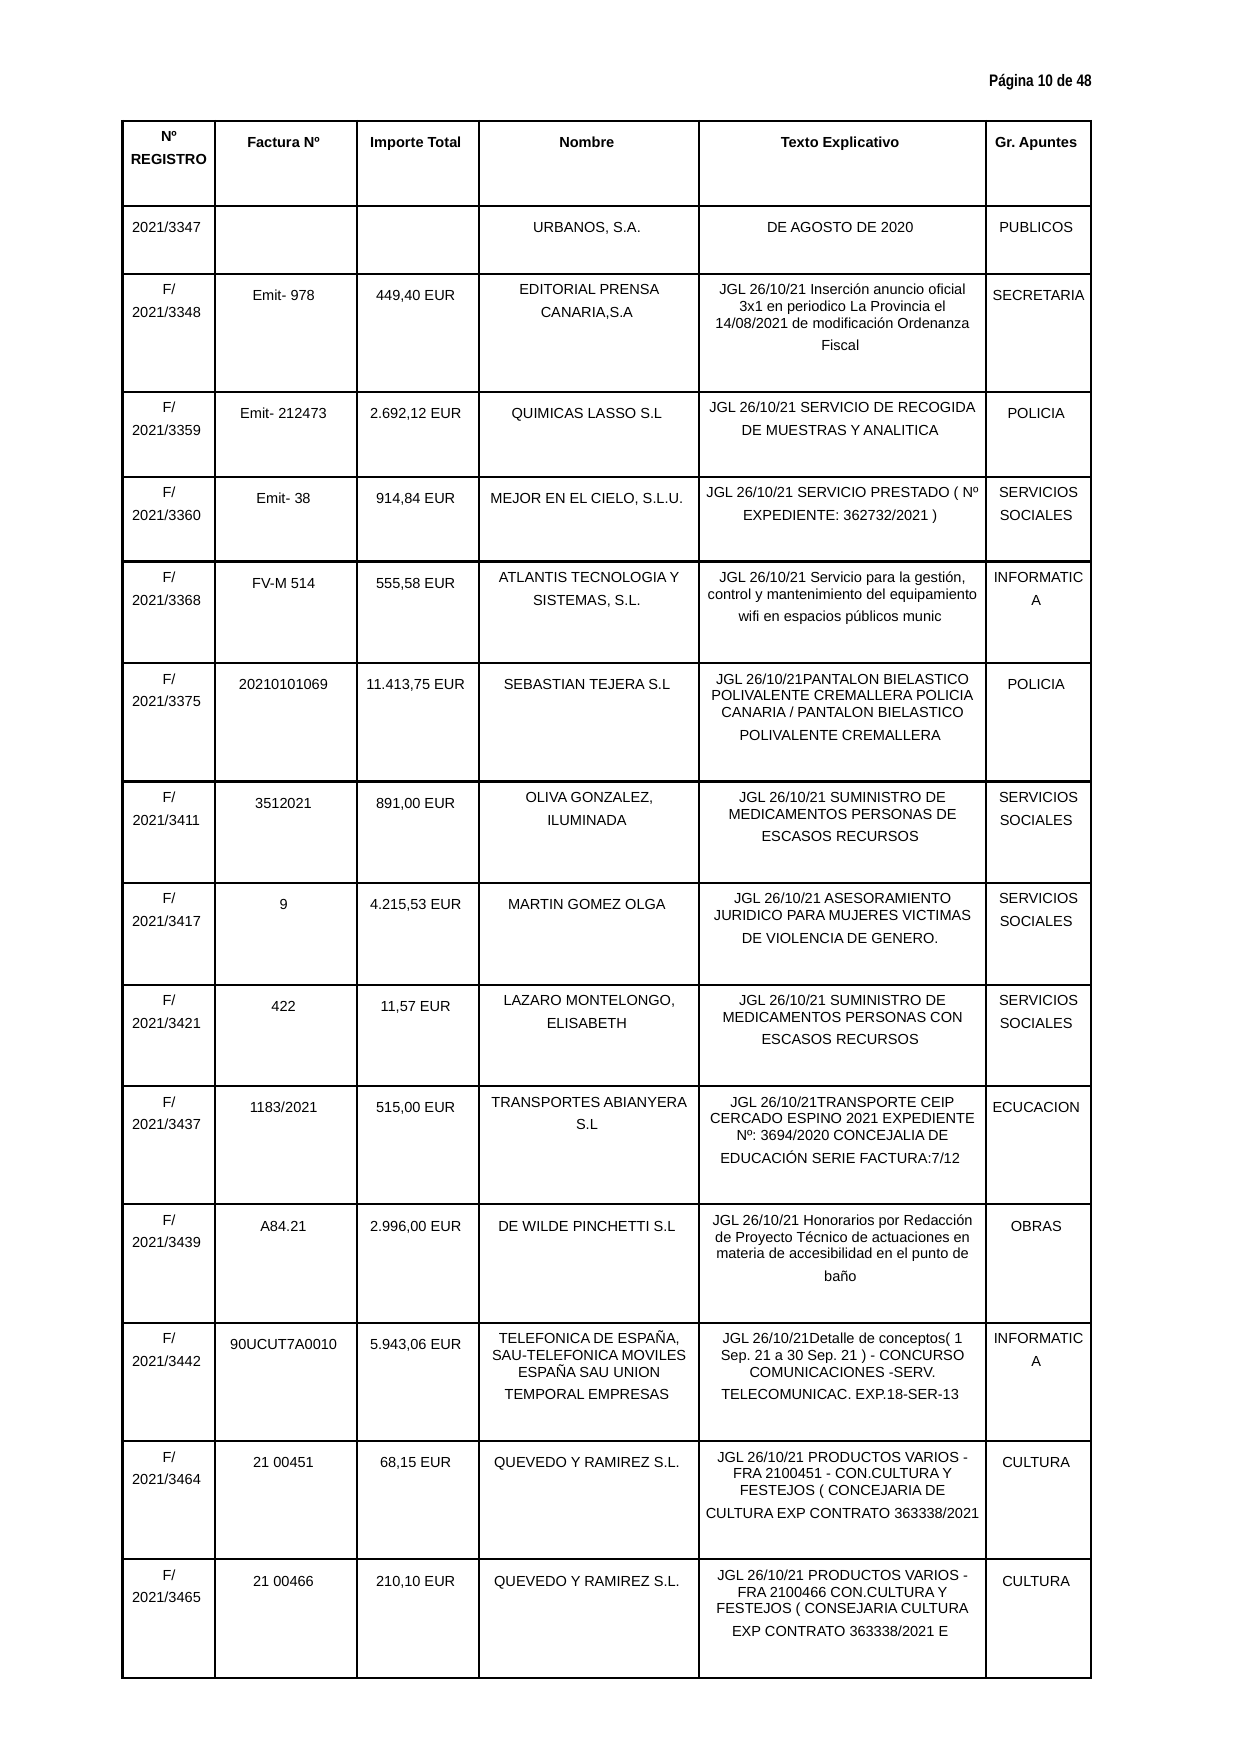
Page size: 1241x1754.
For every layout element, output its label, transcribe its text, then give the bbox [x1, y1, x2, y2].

table_cell F/2021/3421 [124, 986, 214, 1085]
table_cell 2.996,00 EUR [358, 1205, 478, 1322]
table_cell ATLANTIS TECNOLOGIA Y SISTEMAS, S.L. [480, 563, 698, 662]
table_header Factura Nº [216, 122, 356, 204]
table_cell F/2021/3464 [124, 1442, 214, 1558]
table_cell 11,57 EUR [358, 986, 478, 1085]
table_cell SERVICIOS SOCIALES [987, 884, 1090, 983]
table_cell F/2021/3359 [124, 393, 214, 476]
table_cell Emit- 212473 [216, 393, 356, 476]
table_cell ECUCACION [987, 1087, 1090, 1203]
table_cell 914,84 EUR [358, 478, 478, 560]
table_cell JGL 26/10/21 SERVICIO PRESTADO ( Nº EXPEDIENTE: 362732/2021 ) [700, 478, 985, 560]
table_header Nombre [480, 122, 698, 204]
table_cell F/2021/3439 [124, 1205, 214, 1322]
table_cell F/2021/3442 [124, 1324, 214, 1440]
table_cell LAZARO MONTELONGO, ELISABETH [480, 986, 698, 1085]
table_cell EDITORIAL PRENSA CANARIA,S.A [480, 275, 698, 391]
table_cell 5.943,06 EUR [358, 1324, 478, 1440]
table_cell F/2021/3411 [124, 783, 214, 882]
table_cell 422 [216, 986, 356, 1085]
table_cell SEBASTIAN TEJERA S.L [480, 664, 698, 780]
table_cell 2.692,12 EUR [358, 393, 478, 476]
table_cell F/2021/3465 [124, 1560, 214, 1677]
table_header Texto Explicativo [700, 122, 985, 204]
table_cell MEJOR EN EL CIELO, S.L.U. [480, 478, 698, 560]
table_cell JGL 26/10/21TRANSPORTE CEIP CERCADO ESPINO 2021 EXPEDIENTE Nº: 3694/2020 CONCEJALIA DE EDUCACIÓN SERIE FACTURA:7/12 [700, 1087, 985, 1203]
table_cell F/2021/3437 [124, 1087, 214, 1203]
table_cell DE WILDE PINCHETTI S.L [480, 1205, 698, 1322]
table_cell SERVICIOS SOCIALES [987, 986, 1090, 1085]
table_cell JGL 26/10/21 Inserción anuncio oficial 3x1 en periodico La Provincia el 14/08/2021 de modificación Ordenanza Fiscal [700, 275, 985, 391]
table_cell JGL 26/10/21 PRODUCTOS VARIOS - FRA 2100451 - CON.CULTURA Y FESTEJOS ( CONCEJARIA DE CULTURA EXP CONTRATO 363338/2021 [700, 1442, 985, 1558]
table_cell 11.413,75 EUR [358, 664, 478, 780]
table_header Importe Total [358, 122, 478, 204]
table_cell URBANOS, S.A. [480, 207, 698, 272]
table_cell QUEVEDO Y RAMIREZ S.L. [480, 1560, 698, 1677]
table_cell JGL 26/10/21 PRODUCTOS VARIOS - FRA 2100466 CON.CULTURA Y FESTEJOS ( CONSEJARIA CULTURA EXP CONTRATO 363338/2021 E [700, 1560, 985, 1677]
table_cell CULTURA [987, 1442, 1090, 1558]
table_cell INFORMATICA [987, 1324, 1090, 1440]
table_cell JGL 26/10/21PANTALON BIELASTICO POLIVALENTE CREMALLERA POLICIA CANARIA / PANTALON BIELASTICO POLIVALENTE CREMALLERA [700, 664, 985, 780]
table_cell F/2021/3375 [124, 664, 214, 780]
table_cell JGL 26/10/21Detalle de conceptos( 1 Sep. 21 a 30 Sep. 21 ) - CONCURSO COMUNICACIONES -SERV. TELECOMUNICAC. EXP.18-SER-13 [700, 1324, 985, 1440]
table_cell F/2021/3417 [124, 884, 214, 983]
table_cell 21 00466 [216, 1560, 356, 1677]
table_cell 891,00 EUR [358, 783, 478, 882]
table_cell SERVICIOS SOCIALES [987, 783, 1090, 882]
table_cell DE AGOSTO DE 2020 [700, 207, 985, 272]
table_cell 515,00 EUR [358, 1087, 478, 1203]
table_header Nº REGISTRO [124, 122, 214, 204]
table_cell JGL 26/10/21 SERVICIO DE RECOGIDA DE MUESTRAS Y ANALITICA [700, 393, 985, 476]
table_cell OBRAS [987, 1205, 1090, 1322]
table_cell CULTURA [987, 1560, 1090, 1677]
table_cell 210,10 EUR [358, 1560, 478, 1677]
table_header Gr. Apuntes [987, 122, 1090, 204]
table_cell Emit- 38 [216, 478, 356, 560]
table_cell OLIVA GONZALEZ, ILUMINADA [480, 783, 698, 882]
table_cell 21 00451 [216, 1442, 356, 1558]
table_cell QUIMICAS LASSO S.L [480, 393, 698, 476]
table_cell 90UCUT7A0010 [216, 1324, 356, 1440]
table_cell 20210101069 [216, 664, 356, 780]
table_cell F/2021/3368 [124, 563, 214, 662]
table_cell SERVICIOS SOCIALES [987, 478, 1090, 560]
table_cell JGL 26/10/21 ASESORAMIENTO JURIDICO PARA MUJERES VICTIMAS DE VIOLENCIA DE GENERO. [700, 884, 985, 983]
table_cell TRANSPORTES ABIANYERA S.L [480, 1087, 698, 1203]
table_cell A84.21 [216, 1205, 356, 1322]
table_cell JGL 26/10/21 Honorarios por Redacción de Proyecto Técnico de actuaciones en materia de accesibilidad en el punto de baño [700, 1205, 985, 1322]
table_cell JGL 26/10/21 SUMINISTRO DE MEDICAMENTOS PERSONAS DE ESCASOS RECURSOS [700, 783, 985, 882]
table_cell 4.215,53 EUR [358, 884, 478, 983]
table_cell MARTIN GOMEZ OLGA [480, 884, 698, 983]
table_cell F/2021/3348 [124, 275, 214, 391]
table_cell POLICIA [987, 664, 1090, 780]
table_cell 3512021 [216, 783, 356, 882]
table_cell QUEVEDO Y RAMIREZ S.L. [480, 1442, 698, 1558]
table_cell JGL 26/10/21 SUMINISTRO DE MEDICAMENTOS PERSONAS CON ESCASOS RECURSOS [700, 986, 985, 1085]
table_cell 68,15 EUR [358, 1442, 478, 1558]
table_cell 2021/3347 [124, 207, 214, 272]
table_cell INFORMATICA [987, 563, 1090, 662]
table_cell 555,58 EUR [358, 563, 478, 662]
table_cell SECRETARIA [987, 275, 1090, 391]
table_cell 1183/2021 [216, 1087, 356, 1203]
table_cell [216, 207, 356, 272]
table_cell JGL 26/10/21 Servicio para la gestión, control y mantenimiento del equipamiento wifi en espacios públicos munic [700, 563, 985, 662]
table_cell TELEFONICA DE ESPAÑA, SAU-TELEFONICA MOVILES ESPAÑA SAU UNION TEMPORAL EMPRESAS [480, 1324, 698, 1440]
table_cell PUBLICOS [987, 207, 1090, 272]
table_cell Emit- 978 [216, 275, 356, 391]
table_cell F/2021/3360 [124, 478, 214, 560]
table_cell 9 [216, 884, 356, 983]
table_cell 449,40 EUR [358, 275, 478, 391]
table_cell POLICIA [987, 393, 1090, 476]
table_cell [358, 207, 478, 272]
table_cell FV-M 514 [216, 563, 356, 662]
